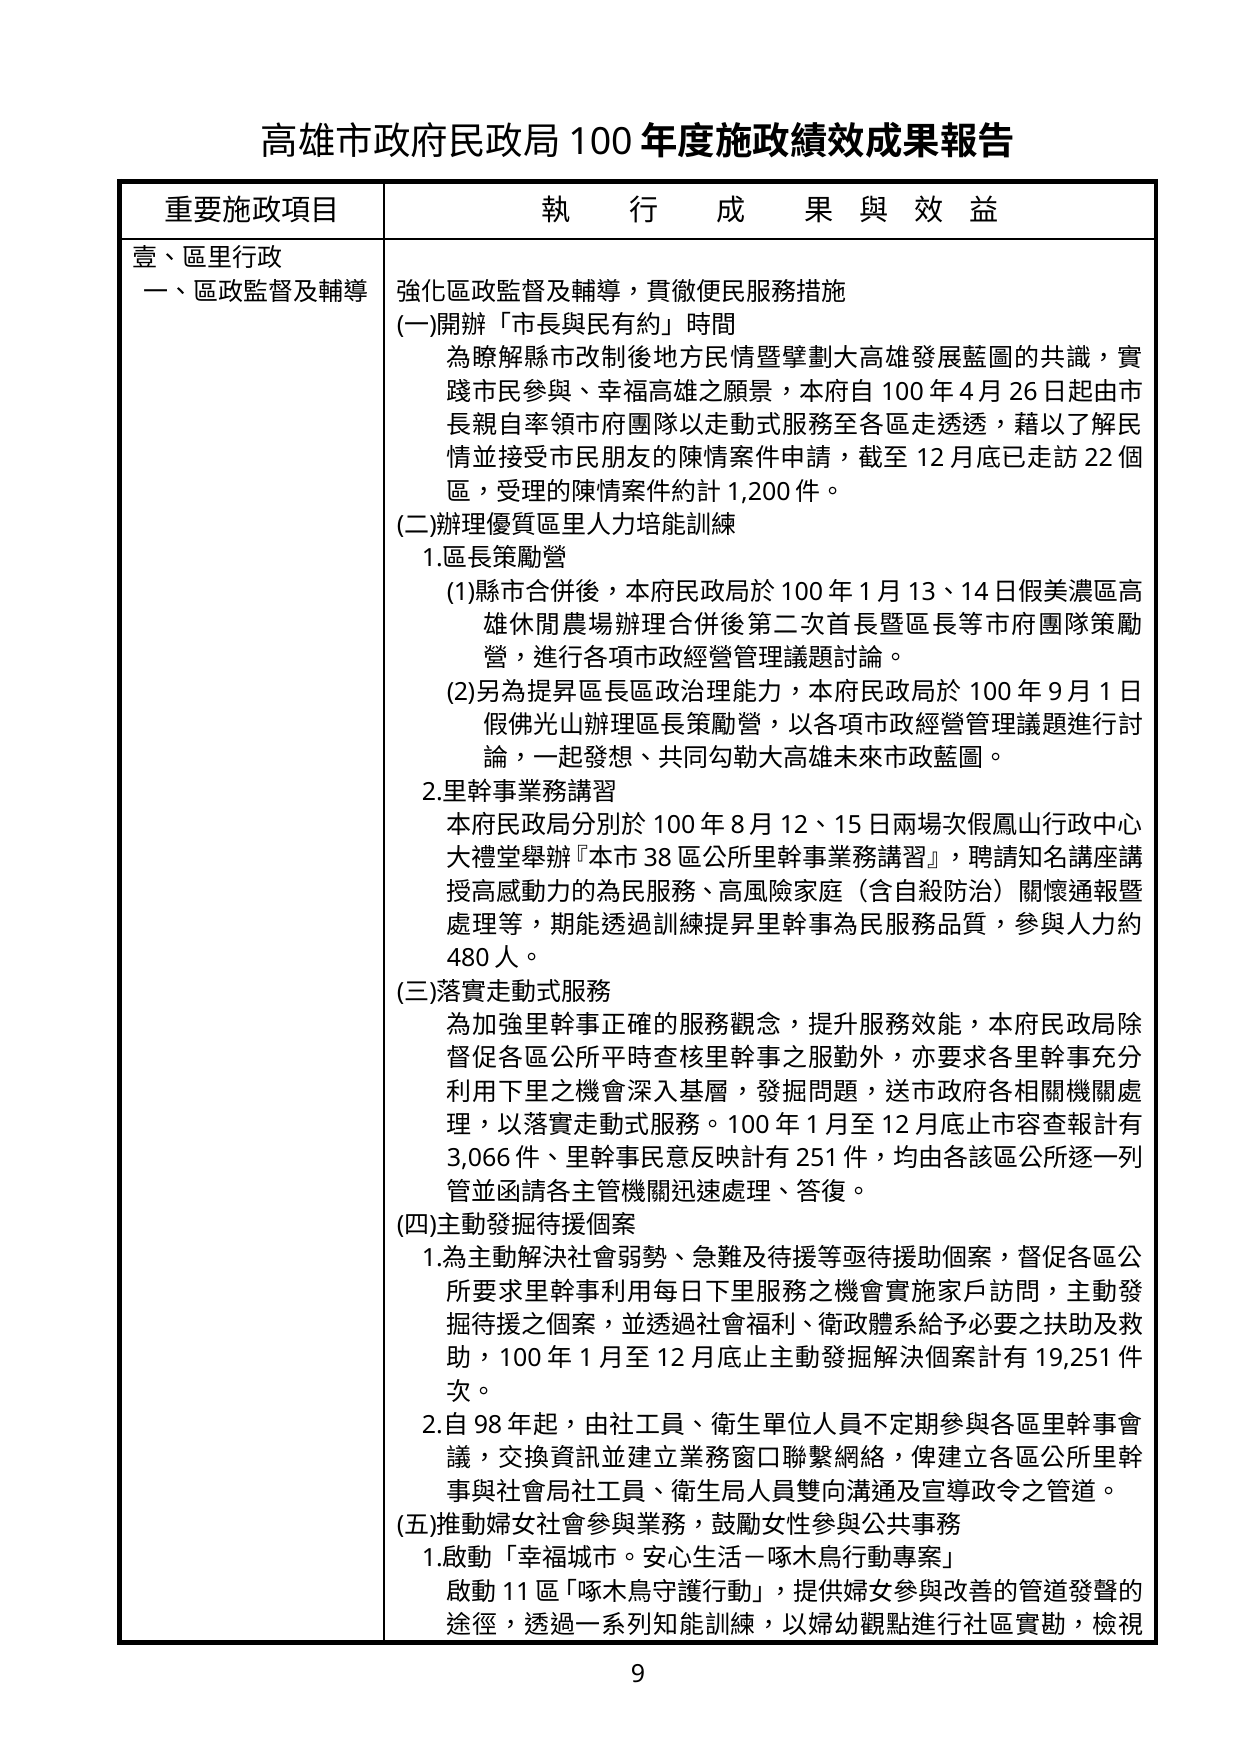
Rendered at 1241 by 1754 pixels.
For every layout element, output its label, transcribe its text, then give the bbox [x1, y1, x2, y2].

text 高雄市政府民政局100年度施政績效成果報告 [133, 131, 1143, 160]
table_cell 強化區政監督及輔導，貫徹便民服務措施 (一)開辦「市長與民有約」時間 為瞭解縣市改制後地方民情暨擘劃大高雄發展藍圖的共識，實踐市民參與、幸福高雄之願景，本府自100年4月26日起由市長親自率領市府團隊以走動式服務至各區走透透，藉以了解民情並接受市民朋友的陳情案件申請，截至12月底已走訪22個區，受理的陳情案件約計1,200件。 (二)辦理優質區里人力培能訓練 1.區長策勵營 (1)縣市合併後，本府民政局於100年1月13、14日假美濃區高雄休閒農場辦理合併後第二次首長暨區長等市府團隊策勵營，進行各項市政經營管理議題討論。 (2)另為提昇區長區政治理能力，本府民政局於100年9月1日假佛光山辦理區長策勵營，以各項市政經營管理議題進行討論，一起發想、共同勾勒大高雄未來市政藍圖。 2.里幹事業務講習 本府民政局分別於100年8月12、15日兩場次假鳳山行政中心大禮堂舉辦『本市38區公所里幹事業務講習』，聘請知名講座講授高感動力的為民服務、高風險家庭（含自殺防治）關懷通報暨處理等，期能透過訓練提昇里幹事為民服務品質，參與人力約480人。 (三)落實走動式服務 為加強里幹事正確的服務觀念，提升服務效能，本府民政局除督促各區公所平時查核里幹事之服勤外，亦要求各里幹事充分利用下里之機會深入基層，發掘問題，送市政府各相關機關處理，以落實走動式服務。100年1月至12月底止市容查報計有3,066件、里幹事民意反映計有251件，均由各該區公所逐一列管並函請各主管機關迅速處理、答復。 (四)主動發掘待援個案 1.為主動解決社會弱勢、急難及待援等亟待援助個案，督促各區公所要求里幹事利用每日下里服務之機會實施家戶訪問，主動發掘待援之個案，並透過社會福利、衛政體系給予必要之扶助及救助，100年1月至12月底止主動發掘解決個案計有19,251件次。 2.自98年起，由社工員、衛生單位人員不定期參與各區里幹事會議，交換資訊並建立業務窗口聯繫網絡，俾建立各區公所里幹事與社會局社工員、衛生局人員雙向溝通及宣導政令之管道。 (五)推動婦女社會參與業務，鼓勵女性參與公共事務 1.啟動「幸福城市。安心生活－啄木鳥行動專案」 啟動11區「啄木鳥守護行動」，提供婦女參與改善的管道發聲的途徑，透過一系列知能訓練，以婦幼觀點進行社區實勘，檢視 [385, 240, 1154, 1640]
table_cell 壹、區里行政 一、區政監督及輔導 [122, 240, 383, 1640]
table_header 執 行 成 果 與 效 益 [385, 184, 1154, 238]
table_header 重要施政項目 [122, 184, 383, 238]
